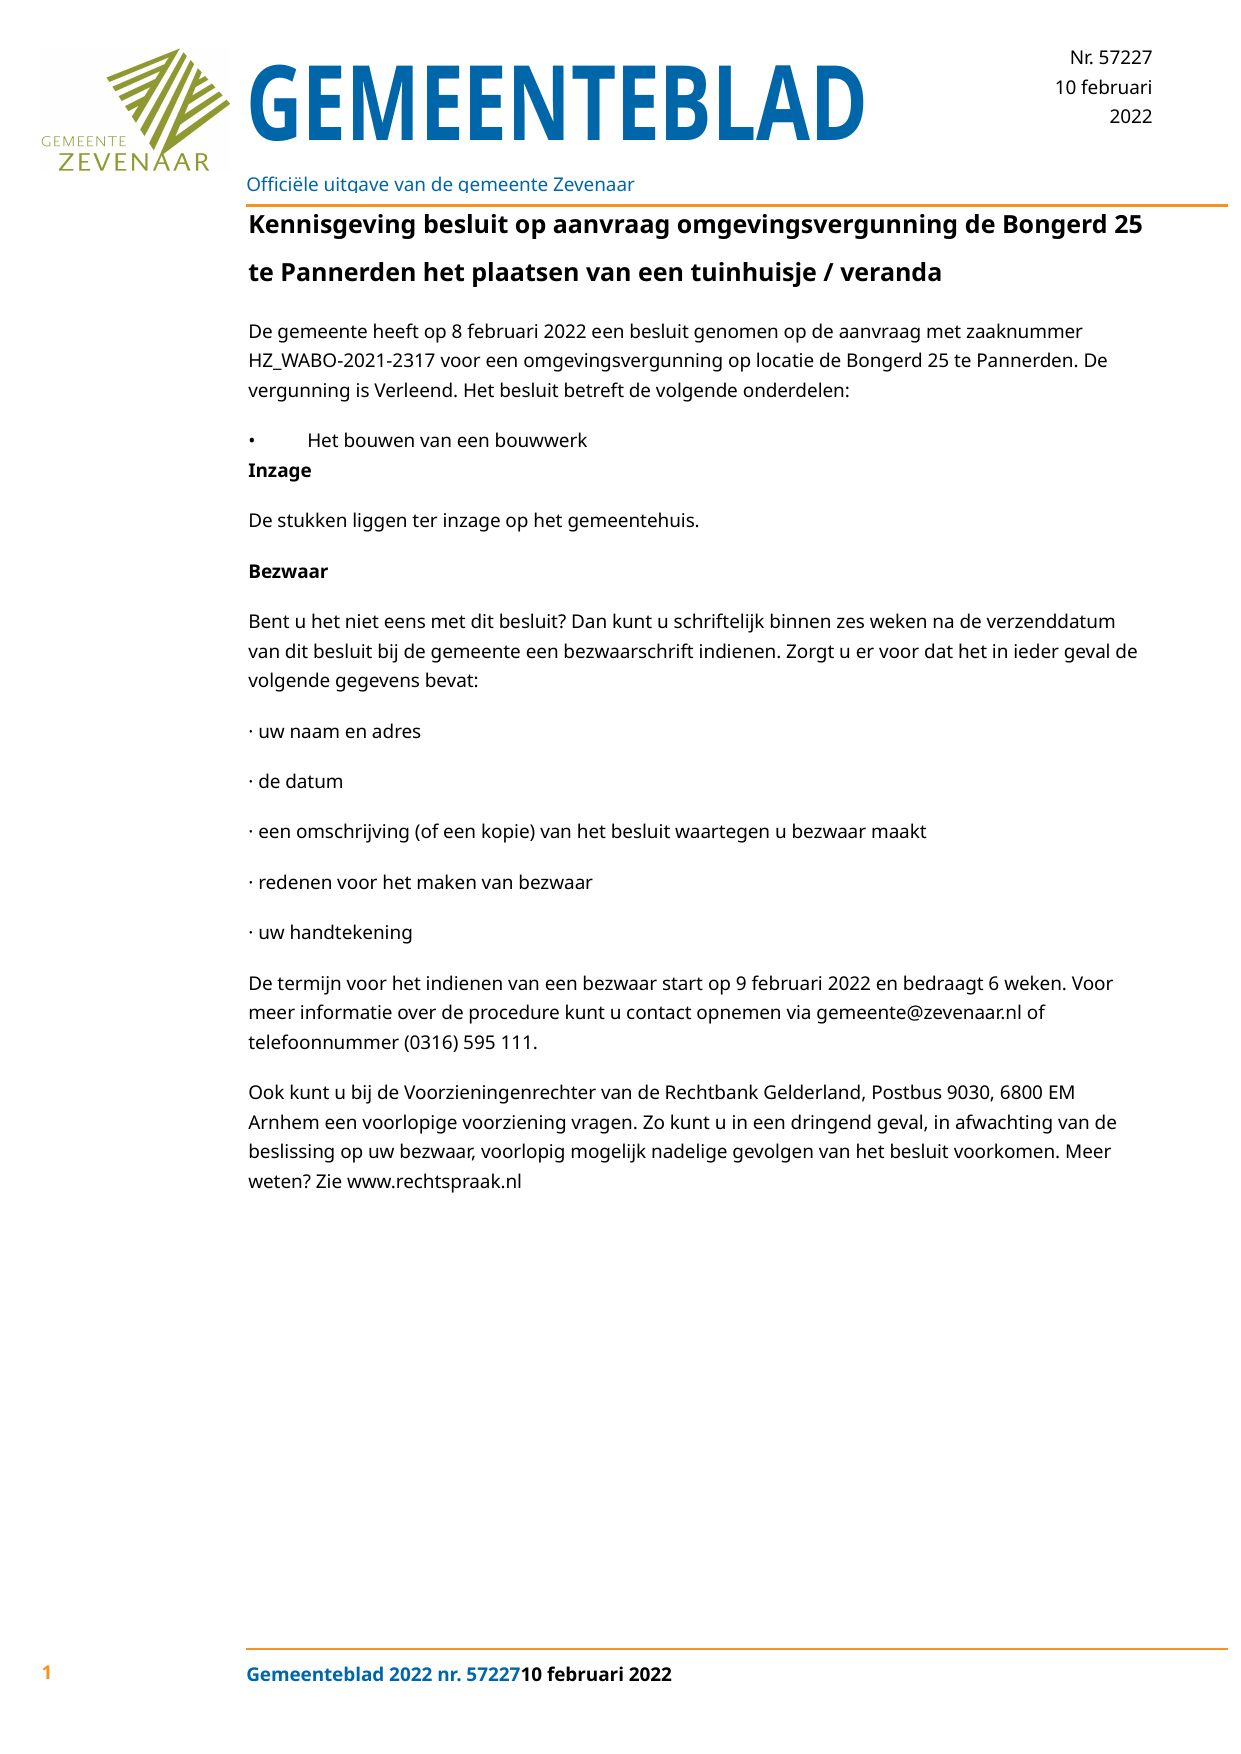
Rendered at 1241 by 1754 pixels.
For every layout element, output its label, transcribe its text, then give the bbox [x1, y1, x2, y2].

text De stukken liggen ter inzage op het gemeentehuis. [248, 507, 1152, 533]
text · een omschrijving (of een kopie) van het besluit waartegen u bezwaar maakt [248, 819, 1152, 844]
text · de datum [248, 768, 1152, 794]
text De termijn voor het indienen van een bezwaar start op 9 februari 2022 en bedraagt 6 weken. Voor meer informatie over de procedure kunt u contact opnemen via gemeente@zevenaar.nl of telefoonnummer (0316) 595 111. [248, 970, 1152, 1055]
text Bent u het niet eens met dit besluit? Dan kunt u schriftelijk binnen zes weken na de verzenddatum van dit besluit bij de gemeente een bezwaarschrift indienen. Zorgt u er voor dat het in ieder geval de volgende gegevens bevat: [248, 608, 1152, 693]
text · uw handtekening [248, 919, 1152, 945]
text De gemeente heeft op 8 februari 2022 een besluit genomen op de aanvraag met zaaknummer HZ_WABO-2021-2317 voor een omgevingsvergunning op locatie de Bongerd 25 te Pannerden. De vergunning is Verleend. Het besluit betreft de volgende onderdelen: [248, 318, 1152, 403]
text · uw naam en adres [248, 718, 1152, 744]
text · redenen voor het maken van bezwaar [248, 869, 1152, 895]
text Bezwaar [248, 558, 1152, 584]
picture [41, 47, 231, 172]
text Inzage [248, 457, 1152, 483]
text Ook kunt u bij de Voorzieningenrechter van de Rechtbank Gelderland, Postbus 9030, 6800 EM Arnhem een voorlopige voorziening vragen. Zo kunt u in een dringend geval, in afwachting van de beslissing op uw bezwaar, voorlopig mogelijk nadelige gevolgen van het besluit voorkomen. Meer weten? Zie www.rechtspraak.nl [248, 1079, 1152, 1194]
list Het bouwen van een bouwwerk [248, 427, 1152, 453]
text Kennisgeving besluit op aanvraag omgevingsvergunning de Bongerd 25 te Pannerden het plaatsen van een tuinhuisje / veranda [248, 207, 1152, 288]
